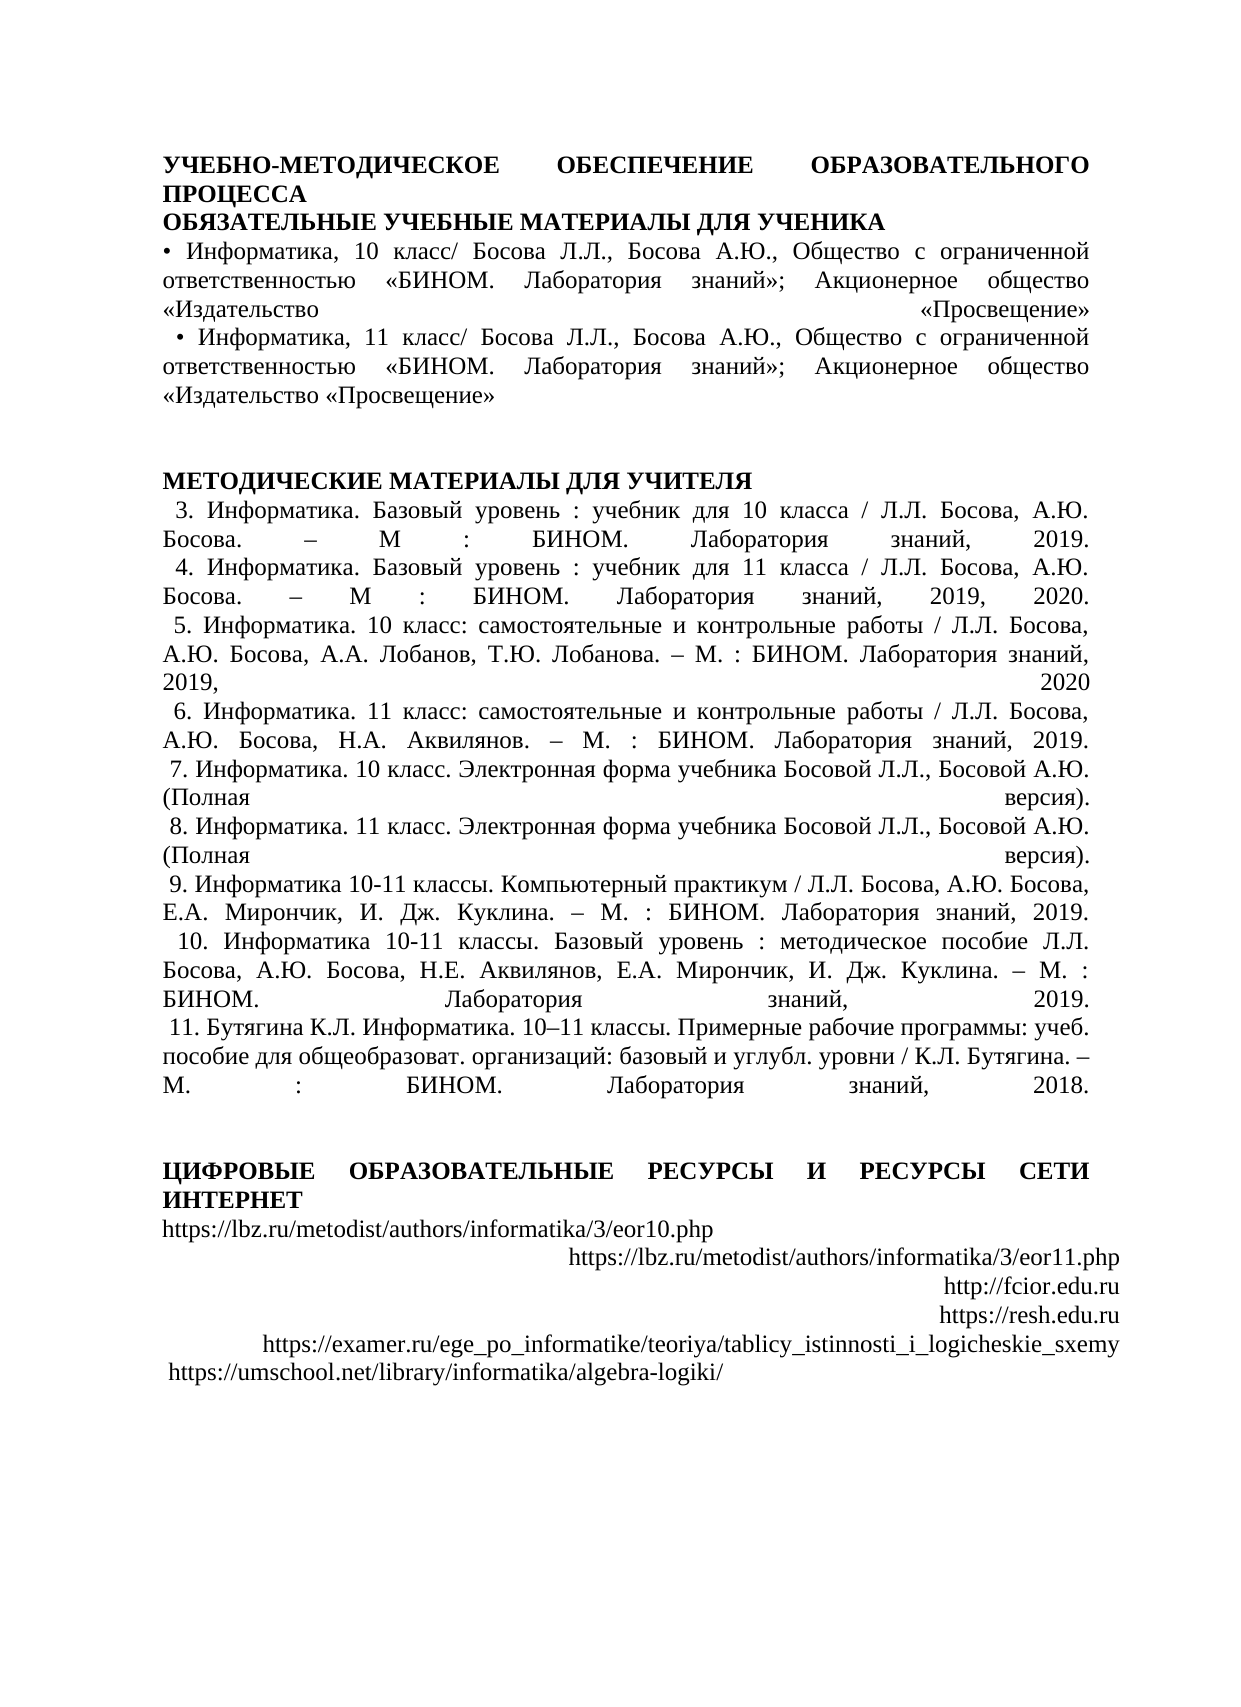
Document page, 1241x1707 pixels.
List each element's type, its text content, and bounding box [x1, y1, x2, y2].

text ​‌ 3. Информатика. Базовый уровень : учебник для 10 класса / Л.Л. Босова, А.Ю. Босова. – М : БИНОМ. Лаборатория знаний, 2019. 4. Информатика. Базовый уровень : учебник для 11 класса / Л.Л. Босова, А.Ю. Босова. – М : БИНОМ. Лаборатория знаний, 2019, 2020. 5. Информатика. 10 класс: самостоятельные и контрольные работы / Л.Л. Босова, А.Ю. Босова, А.А. Лобанов, Т.Ю. Лобанова. – М. : БИНОМ. Лаборатория знаний, 2019, 2020 6. Информатика. 11 класс: самостоятельные и контрольные работы / Л.Л. Босова, А.Ю. Босова, Н.А. Аквилянов. – М. : БИНОМ. Лаборатория знаний, 2019. 7. Информатика. 10 класс. Электронная форма учебника Босовой Л.Л., Босовой А.Ю. (Полная версия). 8. Информатика. 11 класс. Электронная форма учебника Босовой Л.Л., Босовой А.Ю.(Полная версия). 9. Информатика 10-11 классы. Компьютерный практикум / Л.Л. Босова, А.Ю. Босова, Е.А. Мирончик, И. Дж. Куклина. – М. : БИНОМ. Лаборатория знаний, 2019. 10. Информатика 10-11 классы. Базовый уровень : методическое пособие Л.Л. Босова, А.Ю. Босова, Н.Е. Аквилянов, Е.А. Мирончик, И. Дж. Куклина. – М. : БИНОМ. Лаборатория знаний, 2019. 11. Бутягина К.Л. Информатика. 10–11 классы. Примерные рабочие программы: учеб. пособие для общеобразоват. организаций: базовый и углубл. уровни / К.Л. Бутягина. – М. : БИНОМ. Лаборатория знаний, 2018. ‌​ [162, 495, 1090, 1127]
text ​‌‌ [162, 409, 1090, 437]
text ЦИФРОВЫЕ ОБРАЗОВАТЕЛЬНЫЕ РЕСУРСЫ И РЕСУРСЫ СЕТИ ИНТЕРНЕТ [162, 1156, 1090, 1214]
text МЕТОДИЧЕСКИЕ МАТЕРИАЛЫ ДЛЯ УЧИТЕЛЯ [162, 466, 1090, 495]
text ОБЯЗАТЕЛЬНЫЕ УЧЕБНЫЕ МАТЕРИАЛЫ ДЛЯ УЧЕНИКА [162, 207, 1090, 236]
text ​ [162, 437, 1090, 466]
text УЧЕБНО-МЕТОДИЧЕСКОЕ ОБЕСПЕЧЕНИЕ ОБРАЗОВАТЕЛЬНОГО ПРОЦЕССА [162, 150, 1090, 207]
text ​​‌https://lbz.ru/metodist/authors/informatika/3/eor10.php https://lbz.ru/metodist/authors/informatika/3/eor11.php http://fcior.edu.ru https://resh.edu.ru https://examer.ru/ege_po_informatike/teoriya/tablicy_istinnosti_i_logicheskie_sxemy https://umschool.net/library/informatika/algebra-logiki/‌​ [162, 1214, 1120, 1386]
text ​‌• Информатика, 10 класс/ Босова Л.Л., Босова А.Ю., Общество с ограниченной ответственностью «БИНОМ. Лаборатория знаний»; Акционерное общество «Издательство «Просвещение» • Информатика, 11 класс/ Босова Л.Л., Босова А.Ю., Общество с ограниченной ответственностью «БИНОМ. Лаборатория знаний»; Акционерное общество «Издательство «Просвещение»‌​ [162, 236, 1090, 409]
